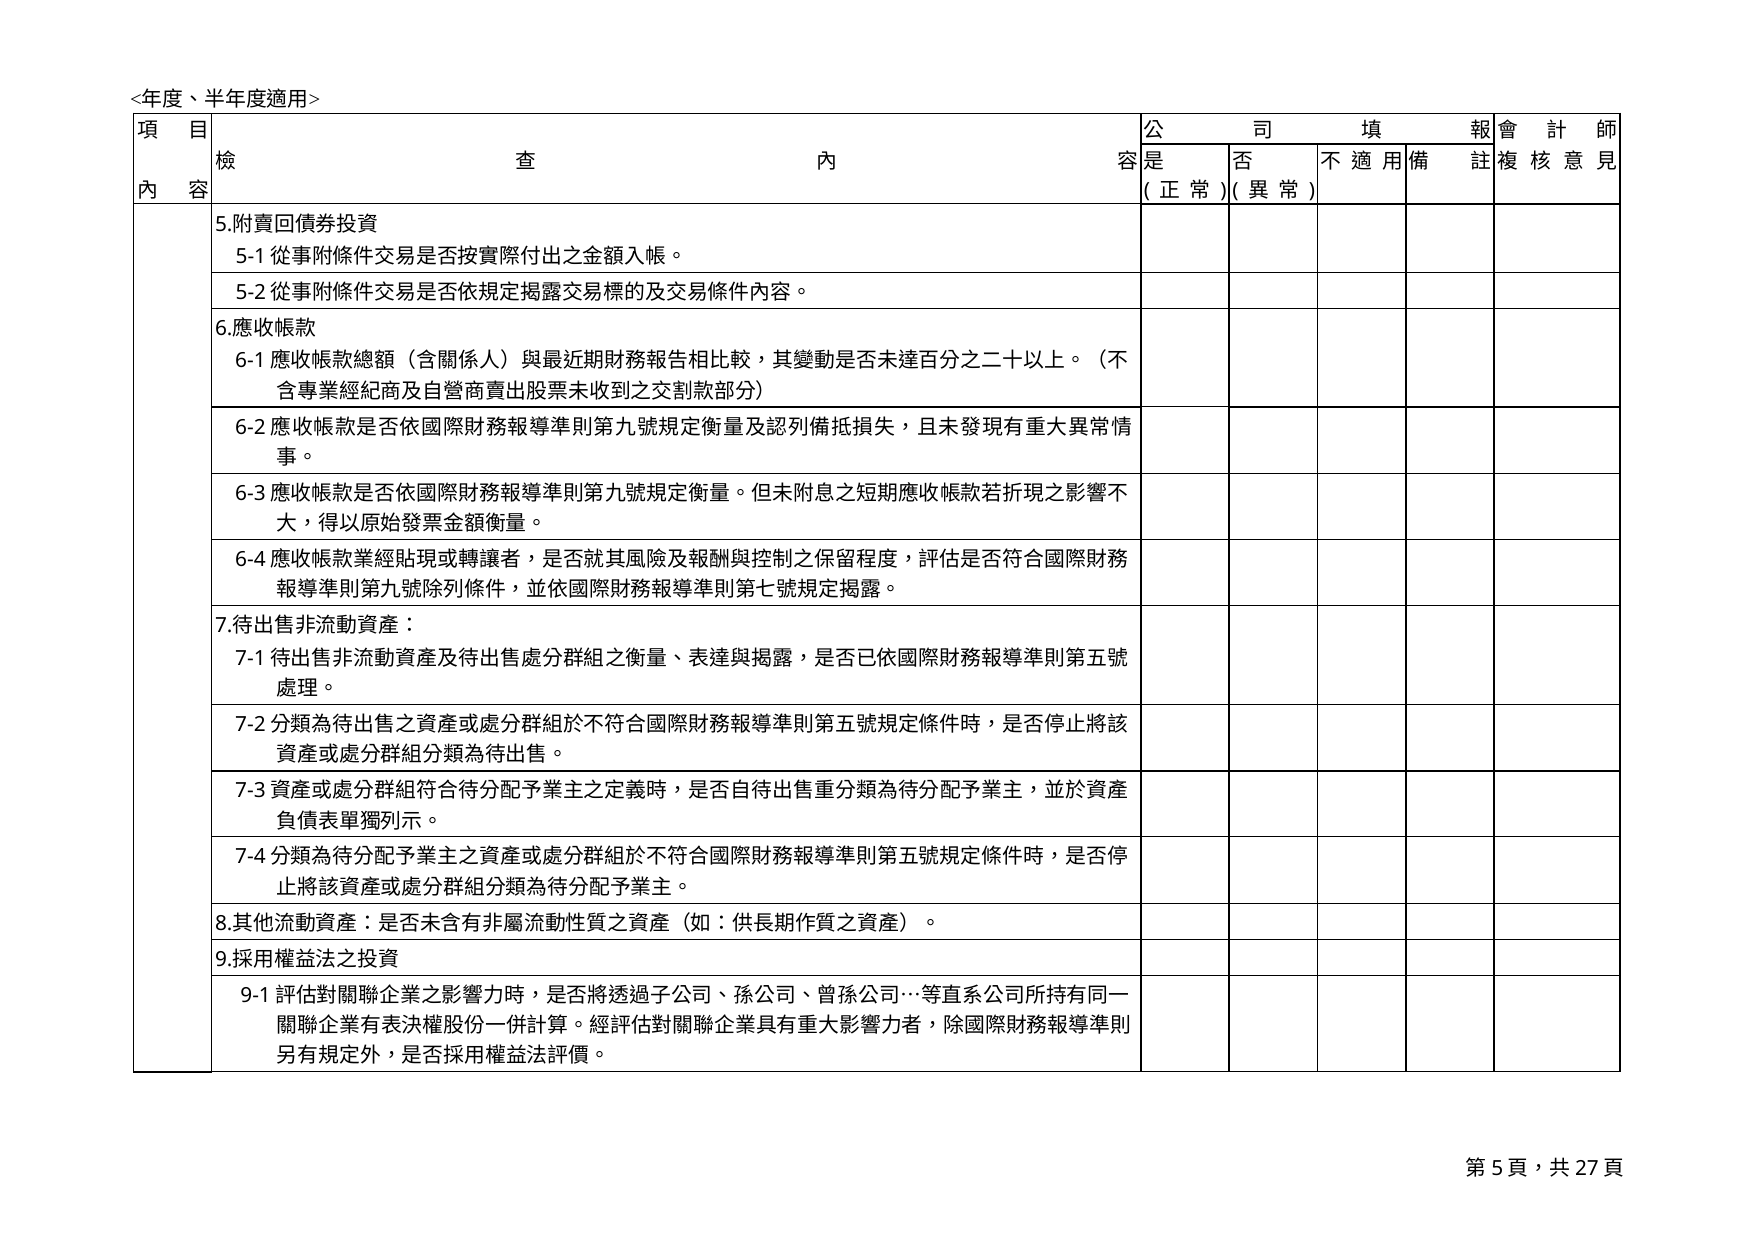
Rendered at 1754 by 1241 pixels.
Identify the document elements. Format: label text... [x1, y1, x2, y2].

table_cell 5-2從事附條件交易是否依規定揭露交易標的及交易條件內容。 [212, 273, 1140, 308]
table_cell [1407, 474, 1493, 539]
table_cell [1142, 407, 1228, 472]
table_cell [1407, 837, 1493, 902]
table_cell [1495, 904, 1619, 938]
table_cell [1495, 772, 1619, 836]
table_cell 6-4應收帳款業經貼現或轉讓者，是否就其風險及報酬與控制之保留程度，評估是否符合國際財務報導準則第九號除列條件，並依國際財務報導準則第七號規定揭露。 [212, 540, 1140, 605]
table_header 會計師 [1495, 114, 1619, 143]
table_cell 6.應收帳款 6-1應收帳款總額（含關係人）與最近期財務報告相比較，其變動是否未達百分之二十以上。（不含專業經紀商及自營商賣出股票未收到之交割款部分） [212, 309, 1140, 406]
table_cell [1142, 976, 1228, 1071]
table_header [212, 114, 1140, 143]
table_cell [1318, 904, 1405, 938]
table_cell [1142, 772, 1228, 836]
table_cell [1230, 408, 1317, 472]
table_header 項目 [134, 114, 211, 143]
table_cell [1318, 540, 1405, 605]
table_cell 不適用 [1318, 145, 1405, 203]
table_cell [1407, 904, 1493, 938]
table_cell [1230, 705, 1317, 770]
table_cell [1230, 837, 1317, 902]
table_cell 否 (異常) [1230, 145, 1317, 203]
table_cell [1230, 606, 1317, 704]
table_cell [1495, 273, 1619, 308]
table_cell [1318, 273, 1405, 308]
table_cell [1407, 976, 1493, 1071]
table_cell 7-4分類為待分配予業主之資產或處分群組於不符合國際財務報導準則第五號規定條件時，是否停止將該資產或處分群組分類為待分配予業主。 [212, 837, 1140, 902]
table_cell [1318, 606, 1405, 704]
table_cell [1142, 940, 1228, 974]
table_cell [1407, 205, 1493, 272]
table_cell [1318, 474, 1405, 539]
table_cell [1318, 772, 1405, 836]
table_cell 5.附賣回債券投資 5-1從事附條件交易是否按實際付出之金額入帳。 [212, 204, 1140, 272]
table_cell 8.其他流動資產：是否未含有非屬流動性質之資產（如：供長期作質之資產）。 [212, 904, 1140, 938]
table_cell [1407, 408, 1493, 472]
table_cell [1407, 940, 1493, 974]
table_cell [1318, 705, 1405, 770]
table_cell [1142, 309, 1228, 406]
table_cell [1142, 273, 1228, 308]
table_cell [1495, 540, 1619, 605]
table_cell [1407, 606, 1493, 704]
table_cell [1495, 474, 1619, 539]
table_cell 7.待出售非流動資產： 7-1待出售非流動資產及待出售處分群組之衡量、表達與揭露，是否已依國際財務報導準則第五號處理。 [212, 606, 1140, 704]
table_cell [1230, 976, 1317, 1071]
table_cell 是 (正常) [1142, 145, 1228, 203]
table_cell [1495, 976, 1619, 1071]
table_cell 7-3資產或處分群組符合待分配予業主之定義時，是否自待出售重分類為待分配予業主，並於資產負債表單獨列示。 [212, 772, 1140, 836]
table_cell [1230, 474, 1317, 539]
table_cell [1318, 837, 1405, 902]
table_cell [1495, 309, 1619, 406]
table_cell [1142, 904, 1228, 938]
table_cell [1495, 606, 1619, 704]
table_cell [1142, 474, 1228, 539]
table_cell [1318, 940, 1405, 974]
table_cell [1318, 408, 1405, 472]
table_cell [1318, 976, 1405, 1071]
table_cell [1230, 904, 1317, 938]
table_cell [1142, 540, 1228, 605]
table_cell [1495, 705, 1619, 770]
table_cell [1230, 309, 1317, 406]
table_cell [1495, 940, 1619, 974]
table_cell 9-1評估對關聯企業之影響力時，是否將透過子公司、孫公司、曾孫公司…等直系公司所持有同一關聯企業有表決權股份一併計算。經評估對關聯企業具有重大影響力者，除國際財務報導準則另有規定外，是否採用權益法評價。 [212, 976, 1140, 1071]
table_cell [1495, 408, 1619, 472]
table_cell [1142, 705, 1228, 770]
table_cell [1495, 205, 1619, 272]
table_cell 內容 [134, 143, 211, 203]
table_cell [1230, 273, 1317, 308]
table_header 公司填報 [1142, 114, 1493, 143]
table_cell [134, 204, 211, 1071]
table_cell [1230, 205, 1317, 272]
table_cell 備註 [1407, 145, 1493, 203]
table_cell [1407, 705, 1493, 770]
table_cell 複核意見 [1495, 143, 1619, 203]
table_cell [1407, 540, 1493, 605]
table_cell 6-3應收帳款是否依國際財務報導準則第九號規定衡量。但未附息之短期應收帳款若折現之影響不大，得以原始發票金額衡量。 [212, 474, 1140, 539]
table_cell 檢查內容 [212, 143, 1140, 203]
table_cell [1142, 837, 1228, 902]
table_cell [1495, 837, 1619, 902]
table_cell [1318, 309, 1405, 406]
table_cell [1230, 540, 1317, 605]
table_cell [1407, 772, 1493, 836]
table_cell [1407, 273, 1493, 308]
table_cell [1230, 940, 1317, 974]
table_cell 9.採用權益法之投資 [212, 940, 1140, 974]
table_cell [1142, 606, 1228, 704]
table_cell [1318, 205, 1405, 272]
table_cell 7-2分類為待出售之資產或處分群組於不符合國際財務報導準則第五號規定條件時，是否停止將該資產或處分群組分類為待出售。 [212, 705, 1140, 770]
table_cell [1407, 309, 1493, 406]
table_cell 6-2應收帳款是否依國際財務報導準則第九號規定衡量及認列備抵損失，且未發現有重大異常情事。 [212, 408, 1140, 472]
table_cell [1142, 205, 1228, 272]
table_cell [1230, 772, 1317, 836]
